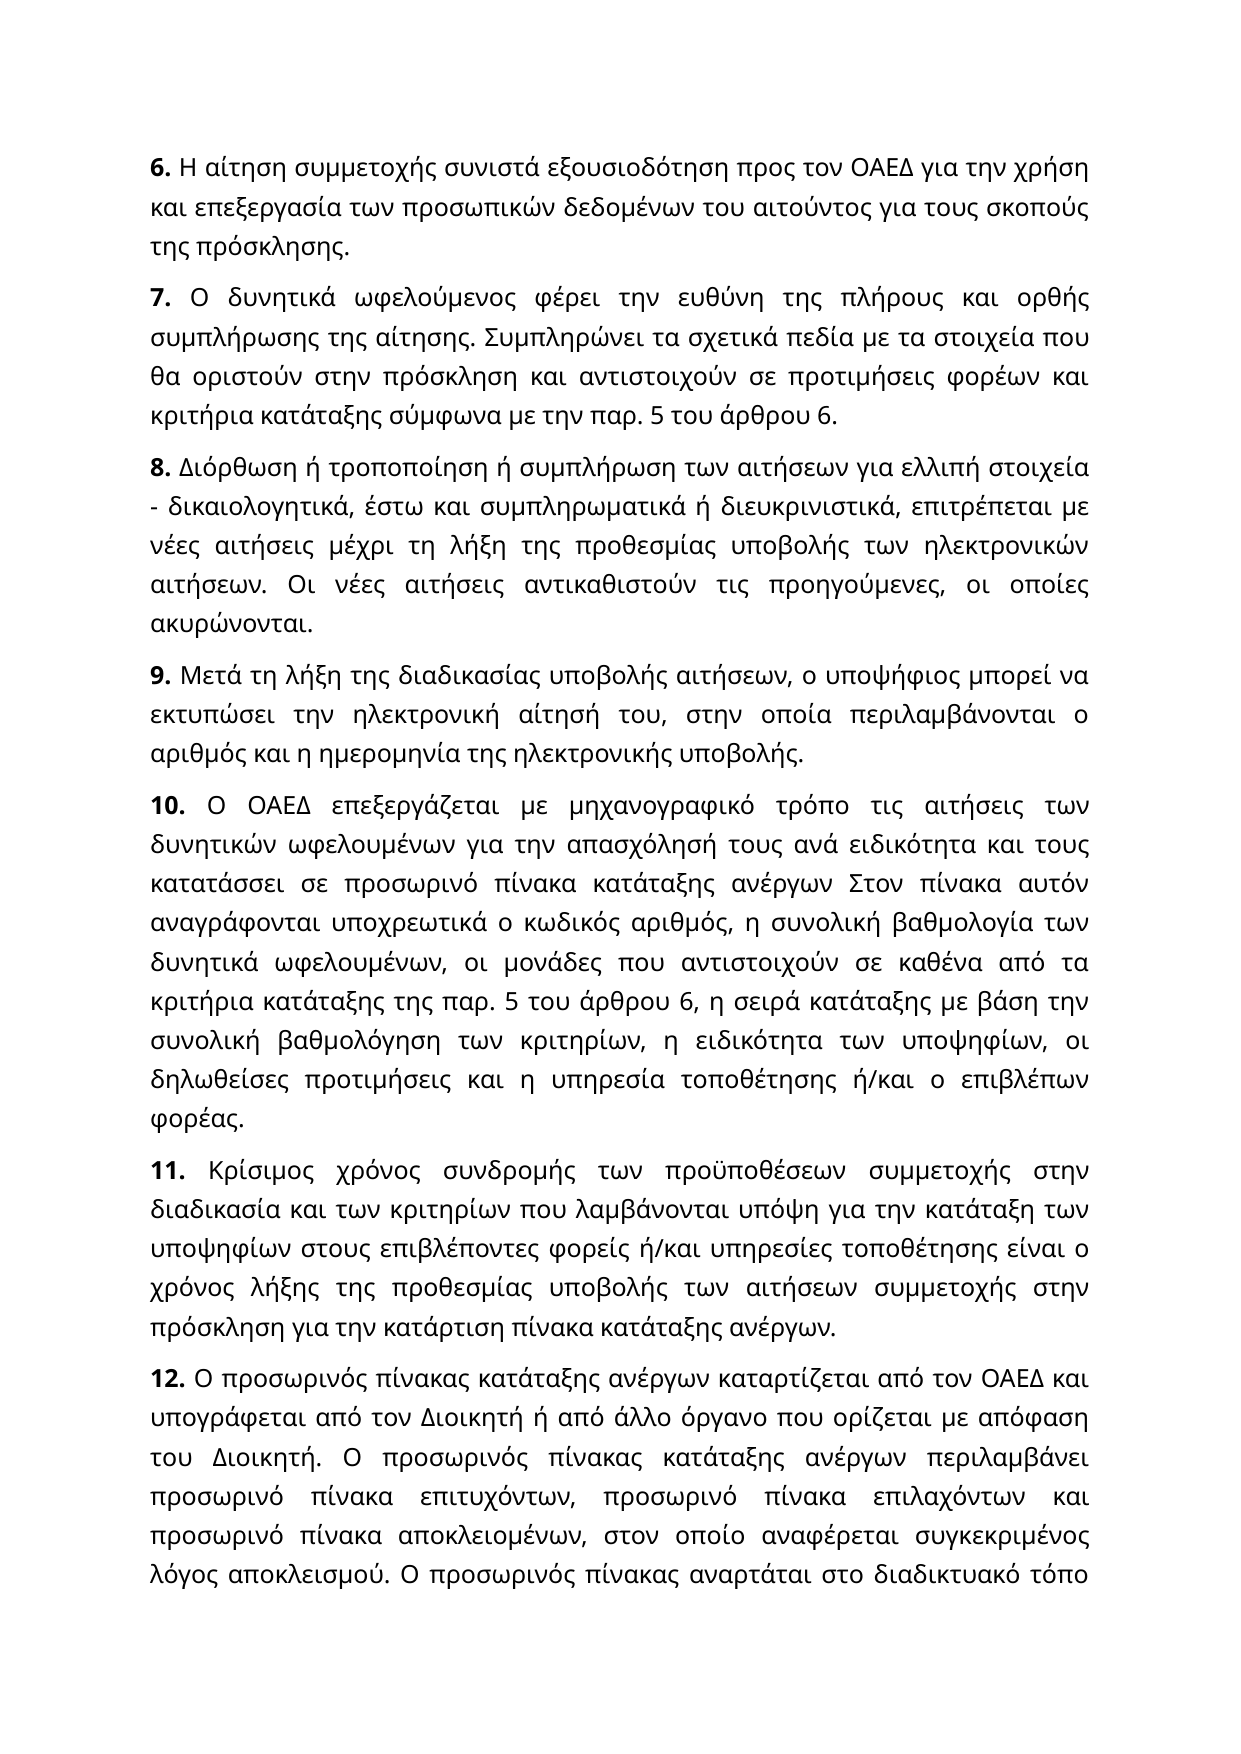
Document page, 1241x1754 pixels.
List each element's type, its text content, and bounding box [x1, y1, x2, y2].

text 8. Διόρθωση ή τροποποίηση ή συμπλήρωση των αιτήσεων για ελλιπή στοιχεία - δικαιολογητικά, έστω και συμπληρωματικά ή διευκρινιστικά, επιτρέπεται με νέες αιτήσεις μέχρι τη λήξη της προθεσμίας υποβολής των ηλεκτρονικών αιτήσεων. Οι νέες αιτήσεις αντικαθιστούν τις προηγούμενες, οι οποίες ακυρώνονται. [150, 449, 1090, 640]
text 9. Μετά τη λήξη της διαδικασίας υποβολής αιτήσεων, ο υποψήφιος μπορεί να εκτυπώσει την ηλεκτρονική αίτησή του, στην οποία περιλαμβάνονται ο αριθμός και η ημερομηνία της ηλεκτρονικής υποβολής. [150, 657, 1090, 770]
text 10. Ο ΟΑΕΔ επεξεργάζεται με μηχανογραφικό τρόπο τις αιτήσεις των δυνητικών ωφελουμένων για την απασχόλησή τους ανά ειδικότητα και τους κατατάσσει σε προσωρινό πίνακα κατάταξης ανέργων Στον πίνακα αυτόν αναγράφονται υποχρεωτικά ο κωδικός αριθμός, η συνολική βαθμολογία των δυνητικά ωφελουμένων, οι μονάδες που αντιστοιχούν σε καθένα από τα κριτήρια κατάταξης της παρ. 5 του άρθρου 6, η σειρά κατάταξης με βάση την συνολική βαθμολόγηση των κριτηρίων, η ειδικότητα των υποψηφίων, οι δηλωθείσες προτιμήσεις και η υπηρεσία τοποθέτησης ή/και ο επιβλέπων φορέας. [150, 787, 1090, 1135]
text 7. Ο δυνητικά ωφελούμενος φέρει την ευθύνη της πλήρους και ορθής συμπλήρωσης της αίτησης. Συμπληρώνει τα σχετικά πεδία με τα στοιχεία που θα οριστούν στην πρόσκληση και αντιστοιχούν σε προτιμήσεις φορέων και κριτήρια κατάταξης σύμφωνα με την παρ. 5 του άρθρου 6. [150, 280, 1090, 432]
text 12. Ο προσωρινός πίνακας κατάταξης ανέργων καταρτίζεται από τον ΟΑΕΔ και υπογράφεται από τον Διοικητή ή από άλλο όργανο που ορίζεται με απόφαση του Διοικητή. Ο προσωρινός πίνακας κατάταξης ανέργων περιλαμβάνει προσωρινό πίνακα επιτυχόντων, προσωρινό πίνακα επιλαχόντων και προσωρινό πίνακα αποκλειομένων, στον οποίο αναφέρεται συγκεκριμένος λόγος αποκλεισμού. Ο προσωρινός πίνακας αναρτάται στο διαδικτυακό τόπο [150, 1361, 1090, 1591]
text 11. Κρίσιμος χρόνος συνδρομής των προϋποθέσεων συμμετοχής στην διαδικασία και των κριτηρίων που λαμβάνονται υπόψη για την κατάταξη των υποψηφίων στους επιβλέποντες φορείς ή/και υπηρεσίες τοποθέτησης είναι ο χρόνος λήξης της προθεσμίας υποβολής των αιτήσεων συμμετοχής στην πρόσκληση για την κατάρτιση πίνακα κατάταξης ανέργων. [150, 1152, 1090, 1343]
text 6. Η αίτηση συμμετοχής συνιστά εξουσιοδότηση προς τον ΟΑΕΔ για την χρήση και επεξεργασία των προσωπικών δεδομένων του αιτούντος για τους σκοπούς της πρόσκλησης. [150, 150, 1090, 262]
